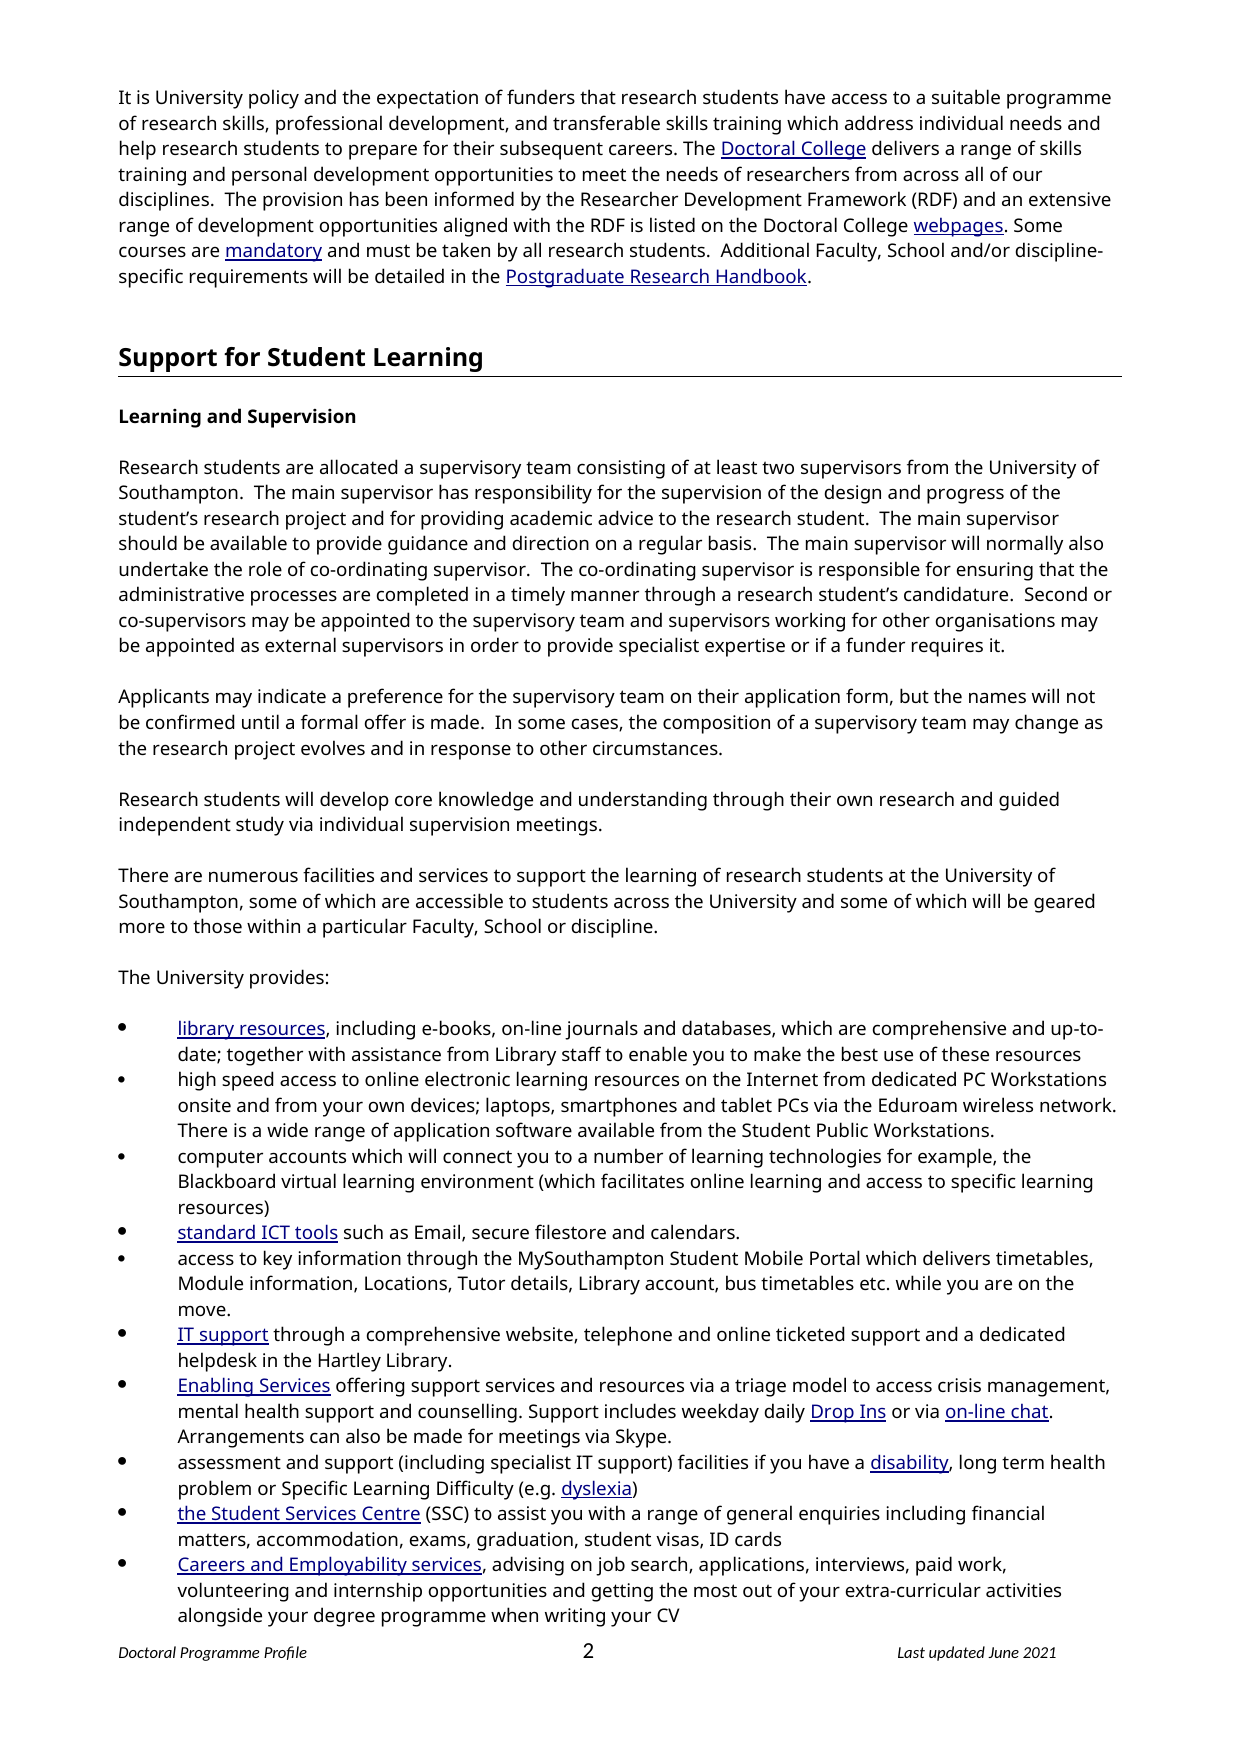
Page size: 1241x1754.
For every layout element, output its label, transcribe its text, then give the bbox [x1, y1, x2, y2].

subtitle Support for Student Learning [118, 340, 1122, 376]
text The University provides: [118, 964, 1122, 990]
text There are numerous facilities and services to support the learning of research students at the University of Southampton, some of which are accessible to students across the University and some of which will be geared more to those within a particular Faculty, School or discipline. [118, 862, 1122, 939]
list IT support through a comprehensive website, telephone and online ticketed support and a dedicated helpdesk in the Hartley Library. [118, 1322, 1122, 1373]
list standard ICT tools such as Email, secure filestore and calendars. [118, 1220, 1122, 1245]
list assessment and support (including specialist IT support) facilities if you have a disability, long term health problem or Specific Learning Difficulty (e.g. dyslexia) [118, 1449, 1122, 1500]
list library resources, including e-books, on-line journals and databases, which are comprehensive and up-to-date; together with assistance from Library staff to enable you to make the best use of these resources [118, 1016, 1122, 1067]
text It is University policy and the expectation of funders that research students have access to a suitable programme of research skills, professional development, and transferable skills training which address individual needs and help research students to prepare for their subsequent careers. The Doctoral College delivers a range of skills training and personal development opportunities to meet the needs of researchers from across all of our disciplines. The provision has been informed by the Researcher Development Framework (RDF) and an extensive range of development opportunities aligned with the RDF is listed on the Doctoral College webpages. Some courses are mandatory and must be taken by all research students. Additional Faculty, School and/or discipline-specific requirements will be detailed in the Postgraduate Research Handbook. [118, 84, 1122, 289]
list Enabling Services offering support services and resources via a triage model to access crisis management, mental health support and counselling. Support includes weekday daily Drop Ins or via on-line chat. Arrangements can also be made for meetings via Skype. [118, 1373, 1122, 1449]
text Research students will develop core knowledge and understanding through their own research and guided independent study via individual supervision meetings. [118, 786, 1122, 837]
list high speed access to online electronic learning resources on the Internet from dedicated PC Workstations onsite and from your own devices; laptops, smartphones and tablet PCs via the Eduroam wireless network. There is a wide range of application software available from the Student Public Workstations. [118, 1067, 1122, 1143]
text Applicants may indicate a preference for the supervisory team on their application form, but the names will not be confirmed until a formal offer is made. In some cases, the composition of a supervisory team may change as the research project evolves and in response to other circumstances. [118, 684, 1122, 760]
text Research students are allocated a supervisory team consisting of at least two supervisors from the University of Southampton. The main supervisor has responsibility for the supervision of the design and progress of the student’s research project and for providing academic advice to the research student. The main supervisor should be available to provide guidance and direction on a regular basis. The main supervisor will normally also undertake the role of co-ordinating supervisor. The co-ordinating supervisor is responsible for ensuring that the administrative processes are completed in a timely manner through a research student’s candidature. Second or co-supervisors may be appointed to the supervisory team and supervisors working for other organisations may be appointed as external supervisors in order to provide specialist expertise or if a funder requires it. [118, 454, 1122, 658]
text Learning and Supervision [118, 403, 1122, 428]
list computer accounts which will connect you to a number of learning technologies for example, the Blackboard virtual learning environment (which facilitates online learning and access to specific learning resources) [118, 1143, 1122, 1220]
list access to key information through the MySouthampton Student Mobile Portal which delivers timetables, Module information, Locations, Tutor details, Library account, bus timetables etc. while you are on the move. [118, 1245, 1122, 1322]
list Careers and Employability services, advising on job search, applications, interviews, paid work, volunteering and internship opportunities and getting the most out of your extra-curricular activities alongside your degree programme when writing your CV [118, 1551, 1122, 1628]
list the Student Services Centre (SSC) to assist you with a range of general enquiries including financial matters, accommodation, exams, graduation, student visas, ID cards [118, 1500, 1122, 1551]
